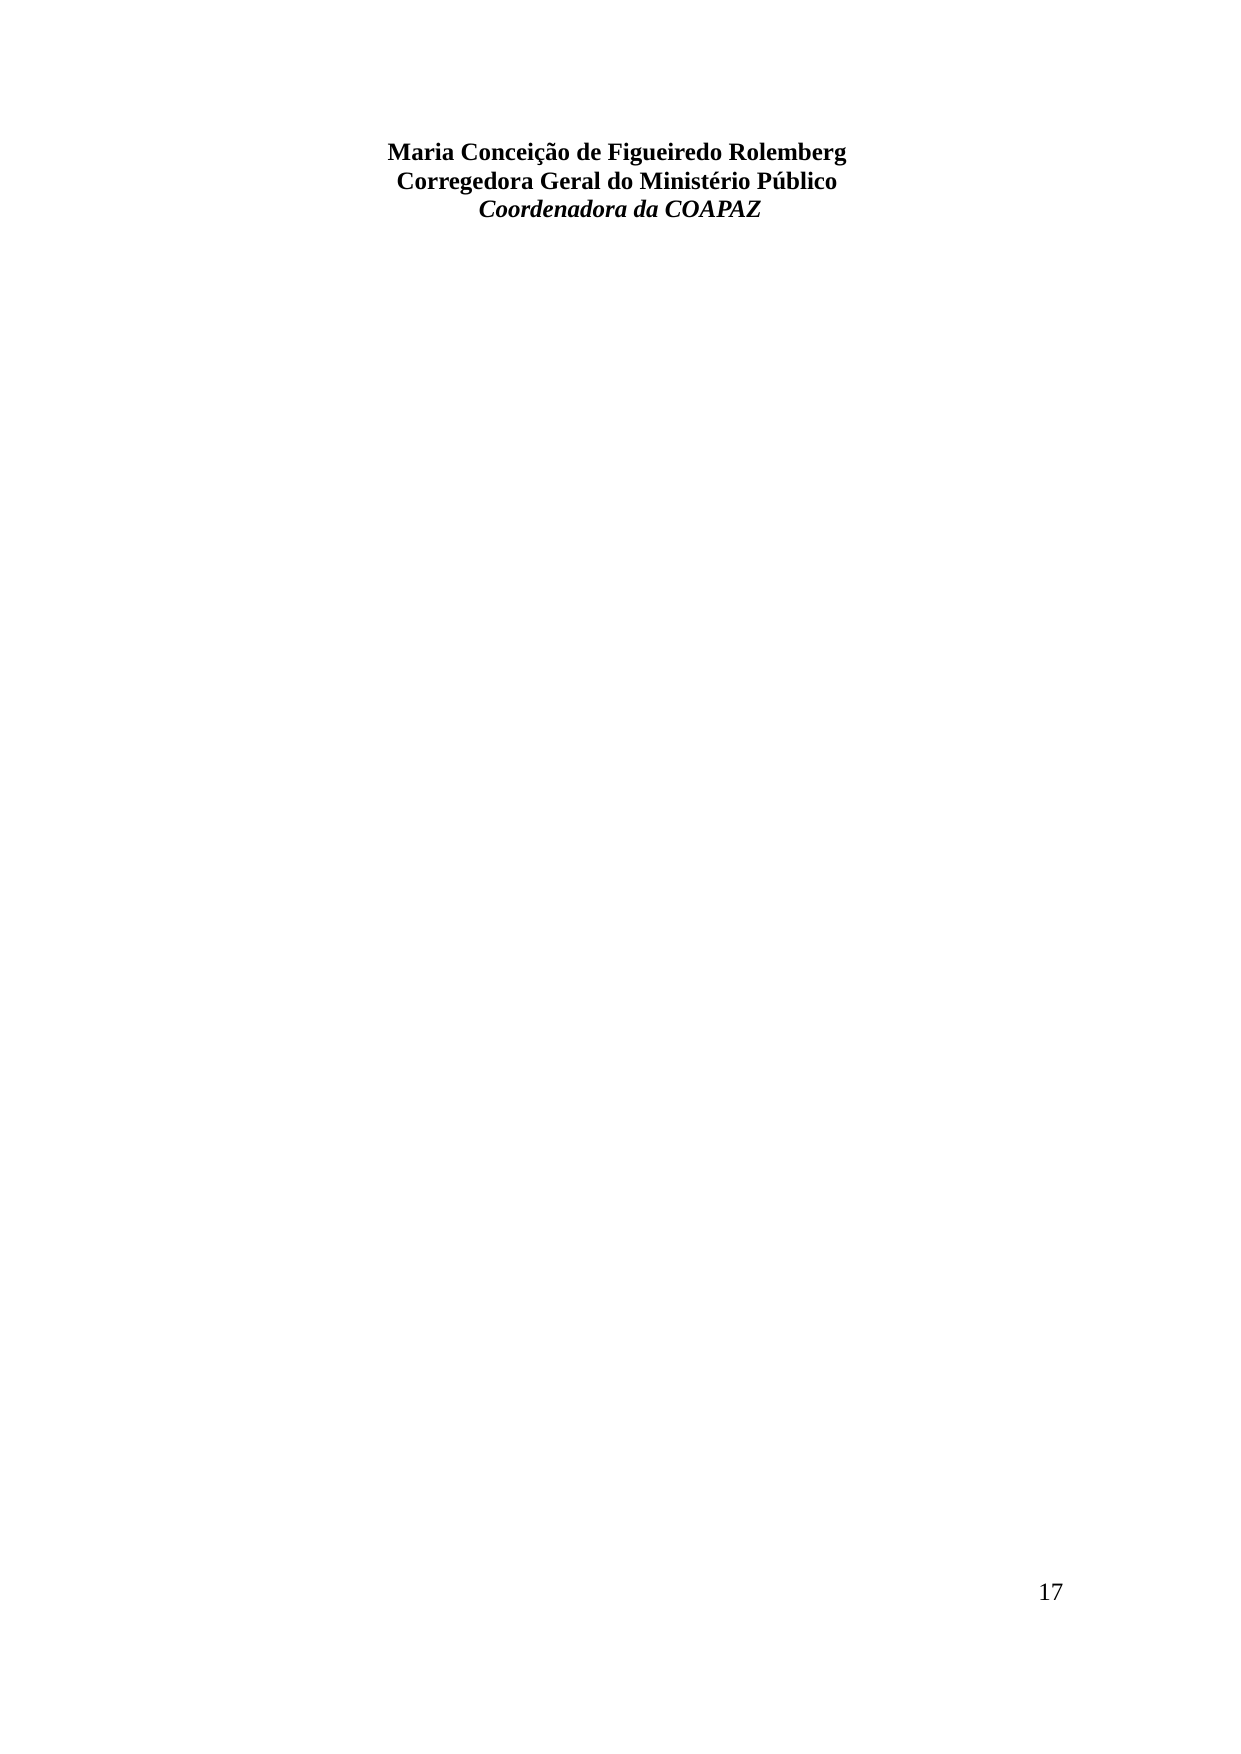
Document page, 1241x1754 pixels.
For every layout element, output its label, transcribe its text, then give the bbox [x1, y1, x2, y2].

text Maria Conceição de Figueiredo Rolemberg [177, 137, 1063, 166]
text Coordenadora da COAPAZ [177, 194, 1063, 223]
text Corregedora Geral do Ministério Público [177, 166, 1063, 194]
